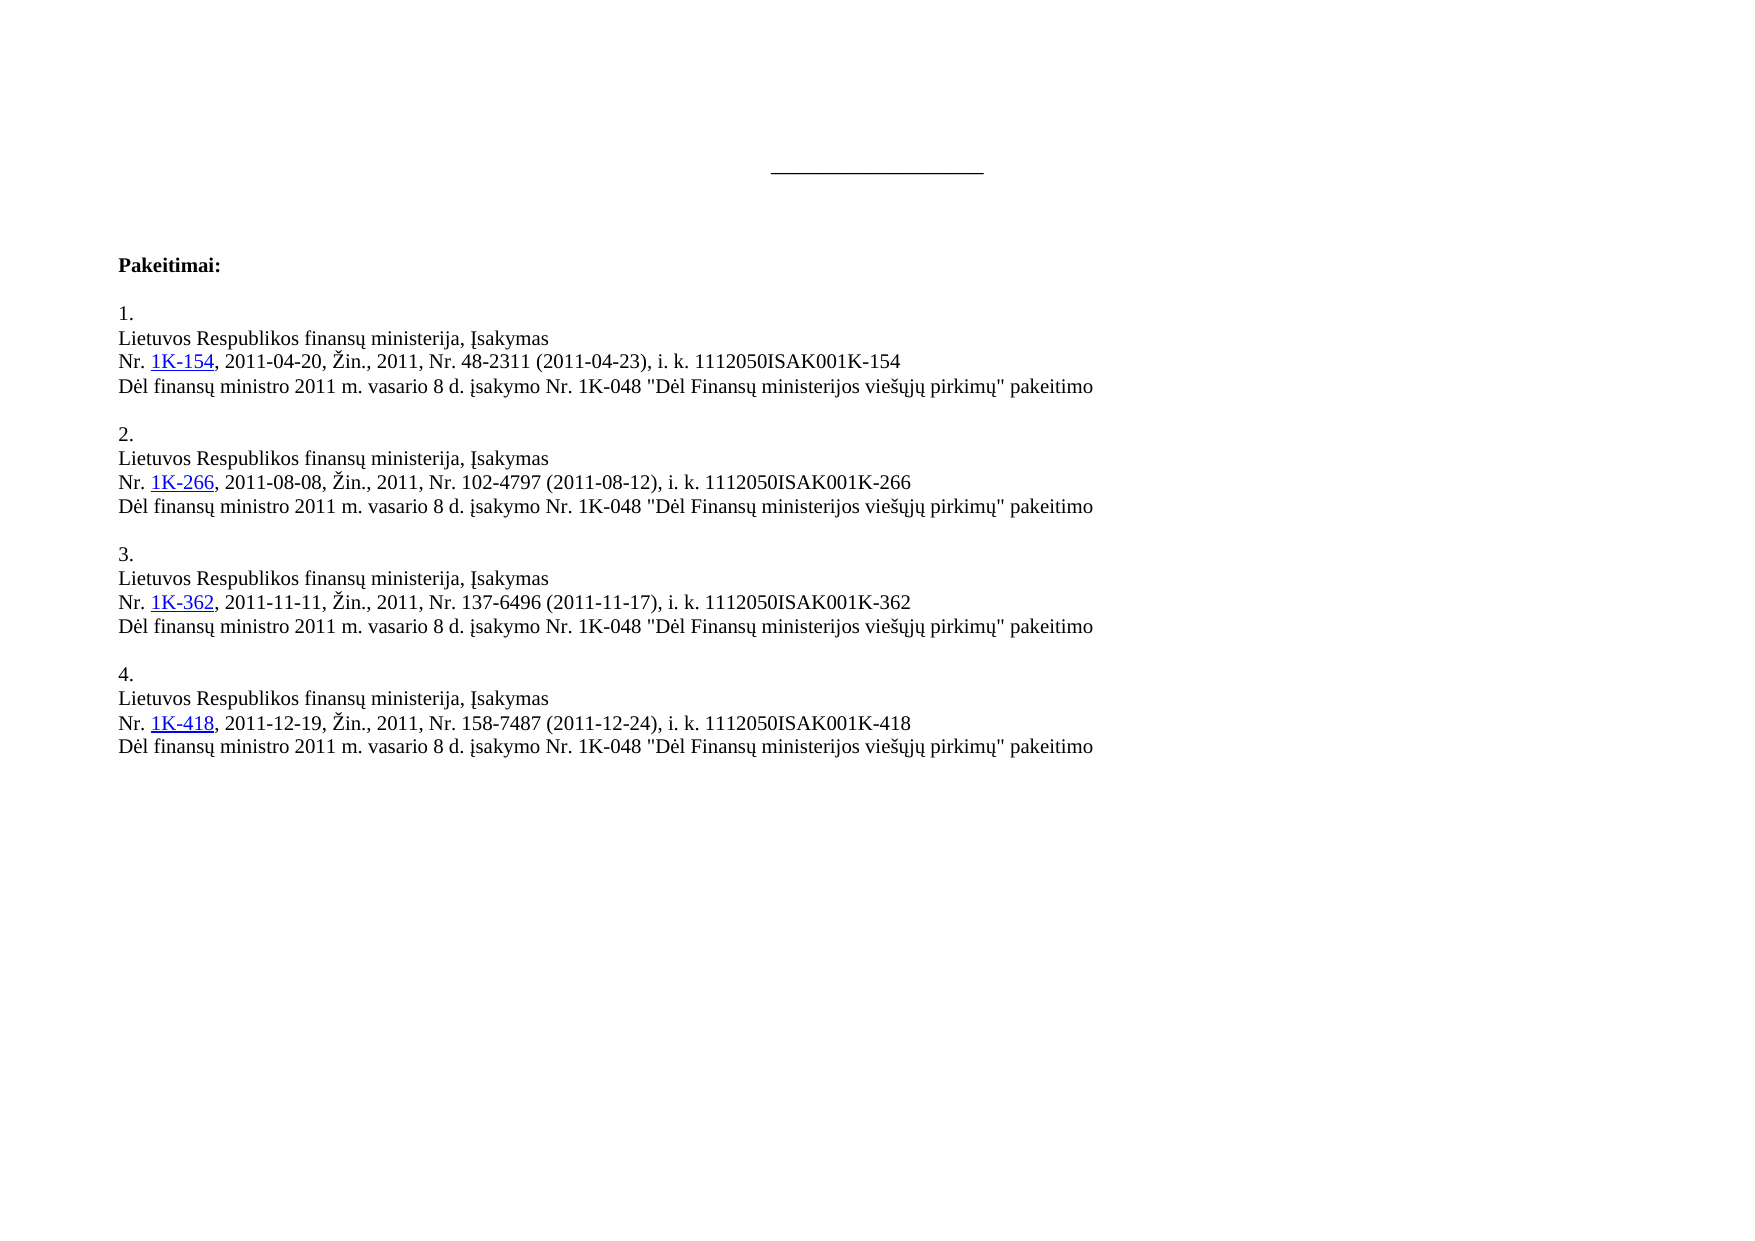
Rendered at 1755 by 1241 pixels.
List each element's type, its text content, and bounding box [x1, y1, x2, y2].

text Lietuvos Respublikos finansų ministerija, Įsakymas [118, 686, 1636, 710]
text _________________ [118, 148, 1636, 176]
text Nr. 1K-154, 2011-04-20, Žin., 2011, Nr. 48-2311 (2011-04-23), i. k. 1112050ISAK001K-154 [118, 349, 1636, 373]
text Lietuvos Respublikos finansų ministerija, Įsakymas [118, 446, 1636, 470]
text Nr. 1K-418, 2011-12-19, Žin., 2011, Nr. 158-7487 (2011-12-24), i. k. 1112050ISAK001K-418 [118, 710, 1636, 734]
text Nr. 1K-266, 2011-08-08, Žin., 2011, Nr. 102-4797 (2011-08-12), i. k. 1112050ISAK001K-266 [118, 470, 1636, 494]
text Dėl finansų ministro 2011 m. vasario 8 d. įsakymo Nr. 1K-048 "Dėl Finansų ministerijos viešųjų pirkimų" pakeitimo [118, 494, 1636, 518]
text Dėl finansų ministro 2011 m. vasario 8 d. įsakymo Nr. 1K-048 "Dėl Finansų ministerijos viešųjų pirkimų" pakeitimo [118, 614, 1636, 638]
text 1. [118, 301, 1636, 325]
text 4. [118, 662, 1636, 686]
text Dėl finansų ministro 2011 m. vasario 8 d. įsakymo Nr. 1K-048 "Dėl Finansų ministerijos viešųjų pirkimų" pakeitimo [118, 373, 1636, 398]
text Pakeitimai: [118, 253, 1636, 277]
text Nr. 1K-362, 2011-11-11, Žin., 2011, Nr. 137-6496 (2011-11-17), i. k. 1112050ISAK001K-362 [118, 590, 1636, 614]
text Lietuvos Respublikos finansų ministerija, Įsakymas [118, 566, 1636, 590]
text 2. [118, 422, 1636, 446]
text Lietuvos Respublikos finansų ministerija, Įsakymas [118, 325, 1636, 349]
text 3. [118, 542, 1636, 566]
text Dėl finansų ministro 2011 m. vasario 8 d. įsakymo Nr. 1K-048 "Dėl Finansų ministerijos viešųjų pirkimų" pakeitimo [118, 734, 1636, 758]
